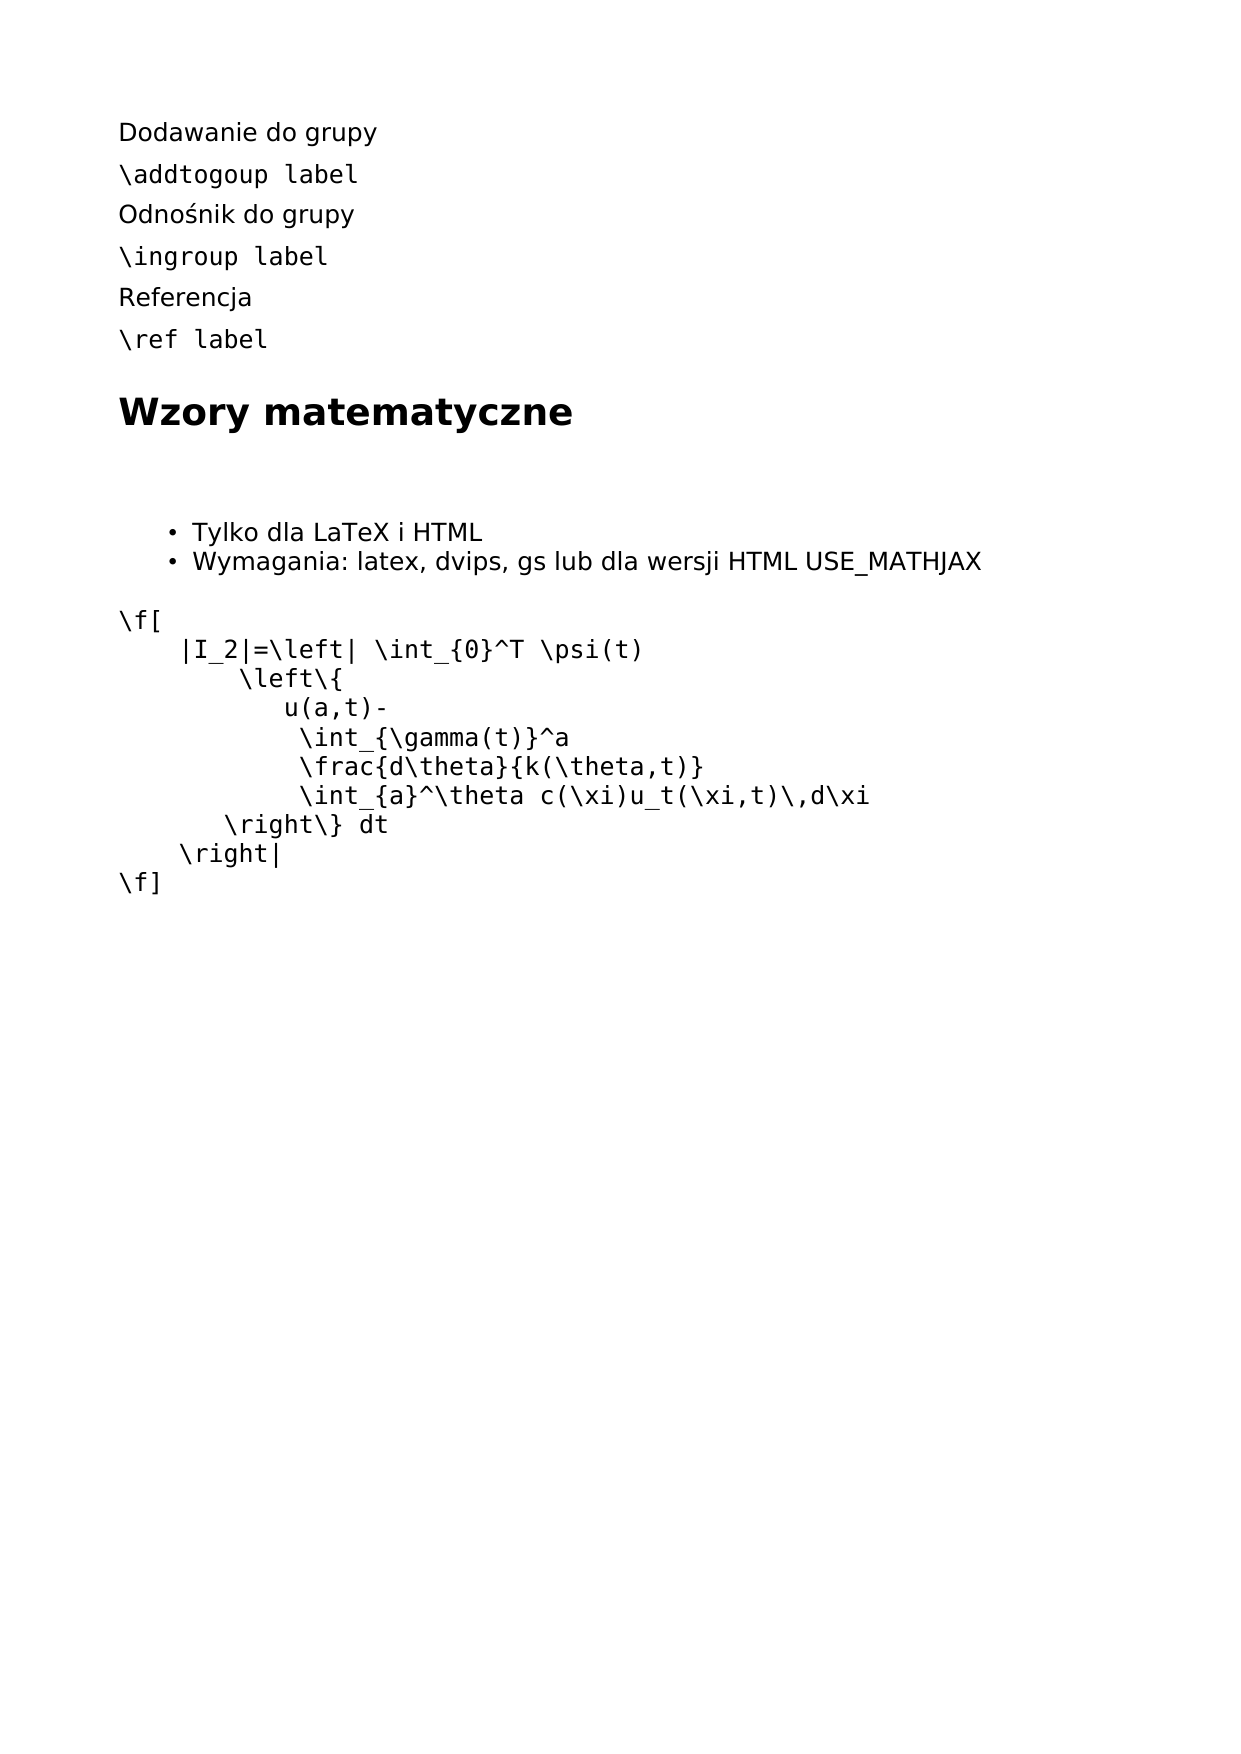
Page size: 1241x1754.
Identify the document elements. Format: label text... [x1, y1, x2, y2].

text \ref label [118, 325, 1122, 354]
text Dodawanie do grupy [118, 118, 1122, 147]
list Wymagania: latex, dvips, gs lub dla wersji HTML USE_MATHJAX [177, 547, 1122, 577]
text \ingroup label [118, 242, 1122, 272]
list Tylko dla LaTeX i HTML [177, 518, 1122, 547]
text \f[ |I_2|=\left| \int_{0}^T \psi(t) \left\{ u(a,t)- \int_{\gamma(t)}^a \frac{d\theta}{k(\theta,t)} \int_{a}^\theta c(\xi)u_t(\xi,t)\,d\xi \right\} dt \right| \f] [118, 606, 1122, 898]
text \addtogoup label [118, 160, 1122, 189]
subtitle Wzory matematyczne [118, 391, 1122, 434]
text Referencja [118, 283, 1122, 312]
text Odnośnik do grupy [118, 201, 1122, 230]
